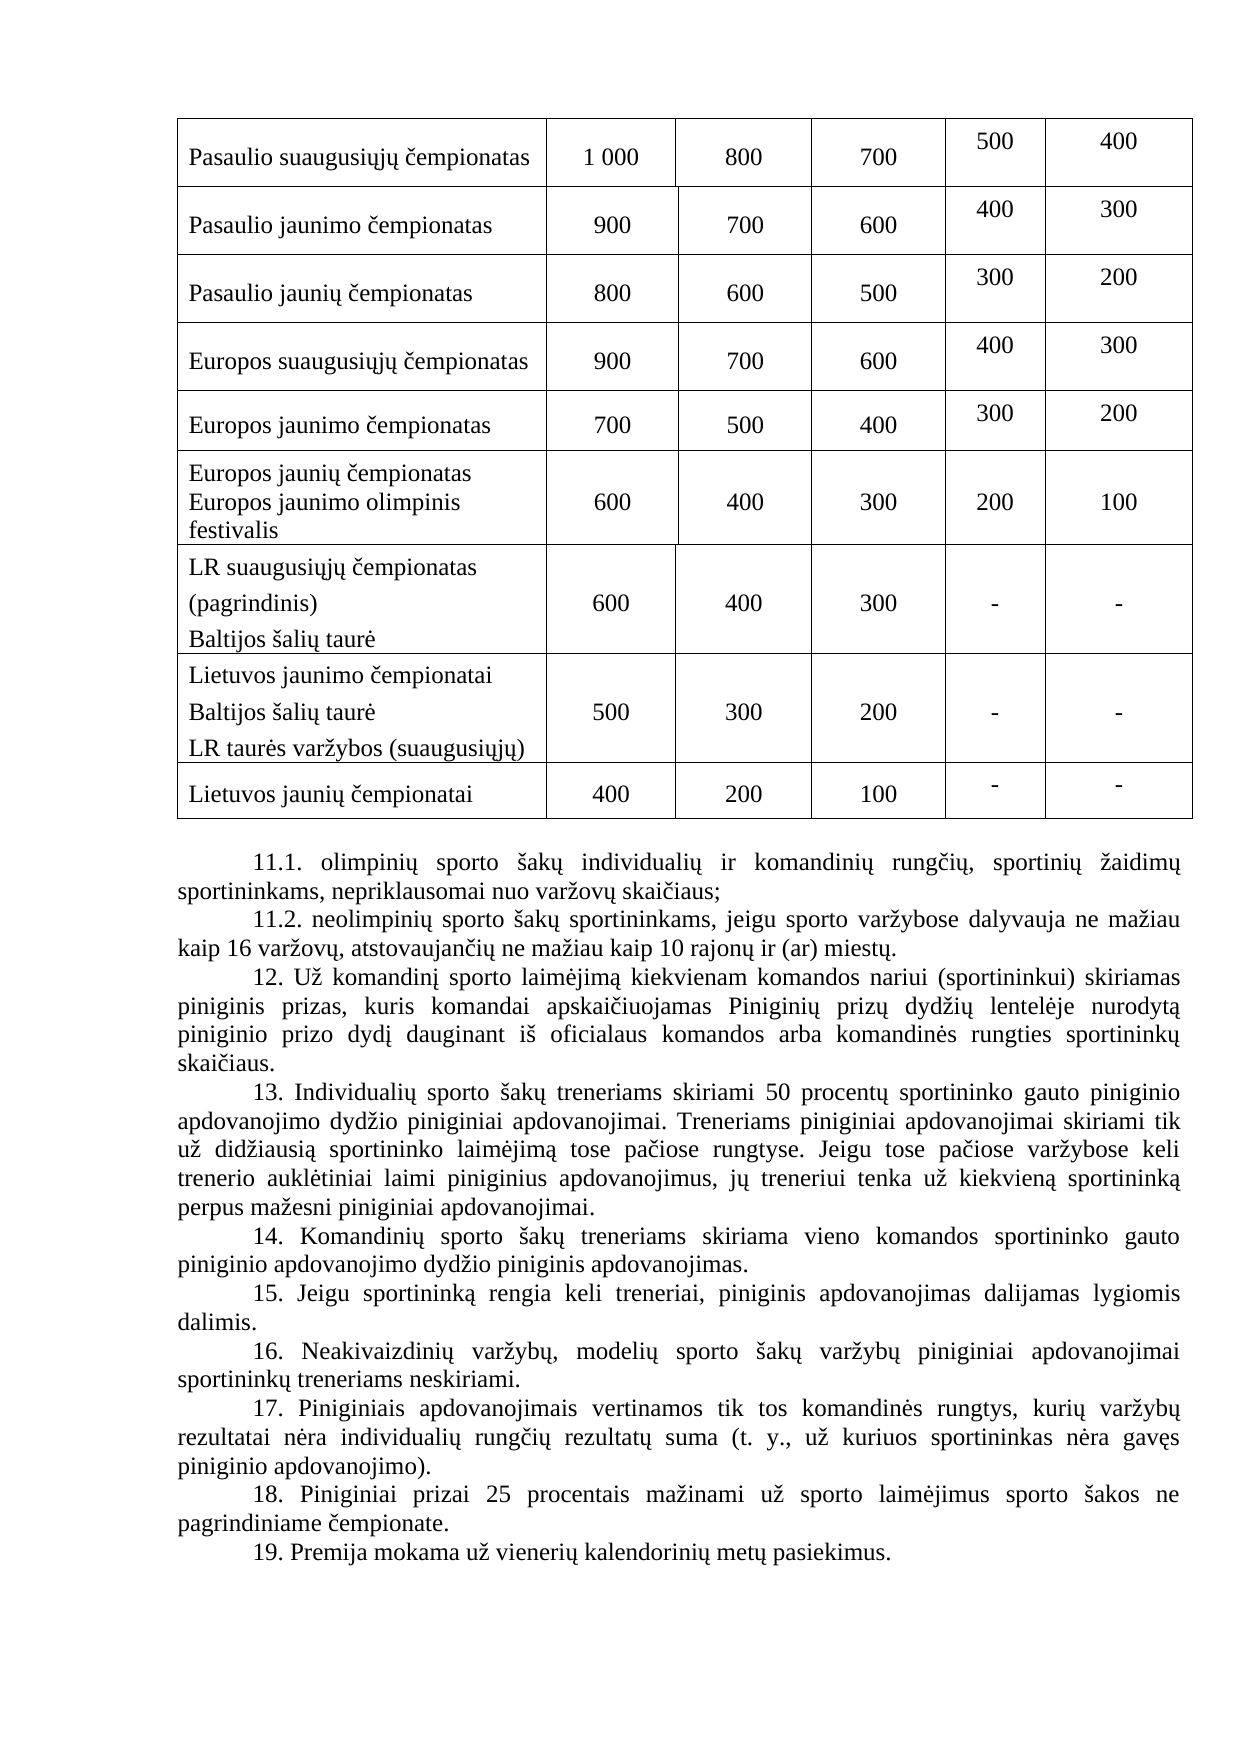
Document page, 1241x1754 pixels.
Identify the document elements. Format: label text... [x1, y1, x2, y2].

table_cell 400 [946, 323, 1045, 390]
table_cell Lietuvos jaunių čempionatai [178, 763, 546, 818]
table_cell 900 [547, 323, 678, 390]
table_cell 600 [812, 187, 945, 254]
table_cell 100 [1046, 451, 1192, 544]
text 16. Neakivaizdinių varžybų, modelių sporto šakų varžybų piniginiai apdovanojimai sportininkų treneriams neskiriami. [177, 1336, 1181, 1393]
table_cell Lietuvos jaunimo čempionatai Baltijos šalių taurė LR taurės varžybos (suaugusiųjų) [178, 654, 546, 761]
table_cell 600 [547, 451, 678, 544]
table_cell Pasaulio jaunių čempionatas [178, 255, 546, 322]
table_cell Europos jaunimo čempionatas [178, 391, 546, 450]
table_cell - [946, 545, 1045, 653]
table_cell 200 [676, 763, 811, 818]
table_cell 700 [812, 119, 945, 186]
table_cell 400 [547, 763, 675, 818]
table_cell 800 [547, 255, 678, 322]
text 19. Premija mokama už vienerių kalendorinių metų pasiekimus. [177, 1537, 1181, 1566]
table_cell - [946, 654, 1045, 761]
table_cell - [1046, 763, 1192, 818]
table_cell 400 [1046, 119, 1192, 186]
table_cell 300 [812, 451, 945, 544]
table_cell 900 [547, 187, 678, 254]
table_cell 300 [946, 255, 1045, 322]
table_cell 800 [676, 119, 811, 186]
table_cell LR suaugusiųjų čempionatas (pagrindinis) Baltijos šalių taurė [178, 545, 546, 653]
table_cell 600 [812, 323, 945, 390]
text 17. Piniginiais apdovanojimais vertinamos tik tos komandinės rungtys, kurių varžybų rezultatai nėra individualių rungčių rezultatų suma (t. y., už kuriuos sportininkas nėra gavęs piniginio apdovanojimo). [177, 1393, 1181, 1479]
table_cell Pasaulio jaunimo čempionatas [178, 187, 546, 254]
table_cell 200 [1046, 255, 1192, 322]
table_cell - [946, 763, 1045, 818]
text 14. Komandinių sporto šakų treneriams skiriama vieno komandos sportininko gauto piniginio apdovanojimo dydžio piniginis apdovanojimas. [177, 1221, 1181, 1278]
table_cell 200 [1046, 391, 1192, 450]
table_cell 500 [812, 255, 945, 322]
table_cell 700 [679, 187, 811, 254]
table_cell 400 [679, 451, 811, 544]
table_cell 200 [812, 654, 945, 761]
table_cell 600 [679, 255, 811, 322]
table_cell 400 [676, 545, 811, 653]
table_cell 700 [547, 391, 678, 450]
table_cell Europos jaunių čempionatas Europos jaunimo olimpinis festivalis [178, 451, 546, 544]
table_cell Europos suaugusiųjų čempionatas [178, 323, 546, 390]
text 13. Individualių sporto šakų treneriams skiriami 50 procentų sportininko gauto piniginio apdovanojimo dydžio piniginiai apdovanojimai. Treneriams piniginiai apdovanojimai skiriami tik už didžiausią sportininko laimėjimą tose pačiose rungtyse. Jeigu tose pačiose varžybose keli trenerio auklėtiniai laimi piniginius apdovanojimus, jų treneriui tenka už kiekvieną sportininką perpus mažesni piniginiai apdovanojimai. [177, 1077, 1181, 1221]
text 11.2. neolimpinių sporto šakų sportininkams, jeigu sporto varžybose dalyvauja ne mažiau kaip 16 varžovų, atstovaujančių ne mažiau kaip 10 rajonų ir (ar) miestų. [177, 904, 1181, 962]
text 15. Jeigu sportininką rengia keli treneriai, piniginis apdovanojimas dalijamas lygiomis dalimis. [177, 1278, 1181, 1336]
table_cell 300 [1046, 323, 1192, 390]
table_cell 300 [812, 545, 945, 653]
table_cell 700 [679, 323, 811, 390]
table_cell 500 [679, 391, 811, 450]
table_cell 300 [1046, 187, 1192, 254]
table_cell 300 [676, 654, 811, 761]
table_cell 500 [946, 119, 1045, 186]
table_cell - [1046, 545, 1192, 653]
table_cell 100 [812, 763, 945, 818]
table_cell 600 [547, 545, 675, 653]
table_cell 400 [812, 391, 945, 450]
text 11.1. olimpinių sporto šakų individualių ir komandinių rungčių, sportinių žaidimų sportininkams, nepriklausomai nuo varžovų skaičiaus; [177, 847, 1181, 904]
table_cell 400 [946, 187, 1045, 254]
text 18. Piniginiai prizai 25 procentais mažinami už sporto laimėjimus sporto šakos ne pagrindiniame čempionate. [177, 1479, 1181, 1537]
table_cell 300 [946, 391, 1045, 450]
table_cell 200 [946, 451, 1045, 544]
text 12. Už komandinį sporto laimėjimą kiekvienam komandos nariui (sportininkui) skiriamas piniginis prizas, kuris komandai apskaičiuojamas Piniginių prizų dydžių lentelėje nurodytą piniginio prizo dydį dauginant iš oficialaus komandos arba komandinės rungties sportininkų skaičiaus. [177, 962, 1181, 1077]
table_cell 1 000 [547, 119, 675, 186]
table_cell Pasaulio suaugusiųjų čempionatas [178, 119, 546, 186]
table_cell 500 [547, 654, 675, 761]
table_cell - [1046, 654, 1192, 761]
